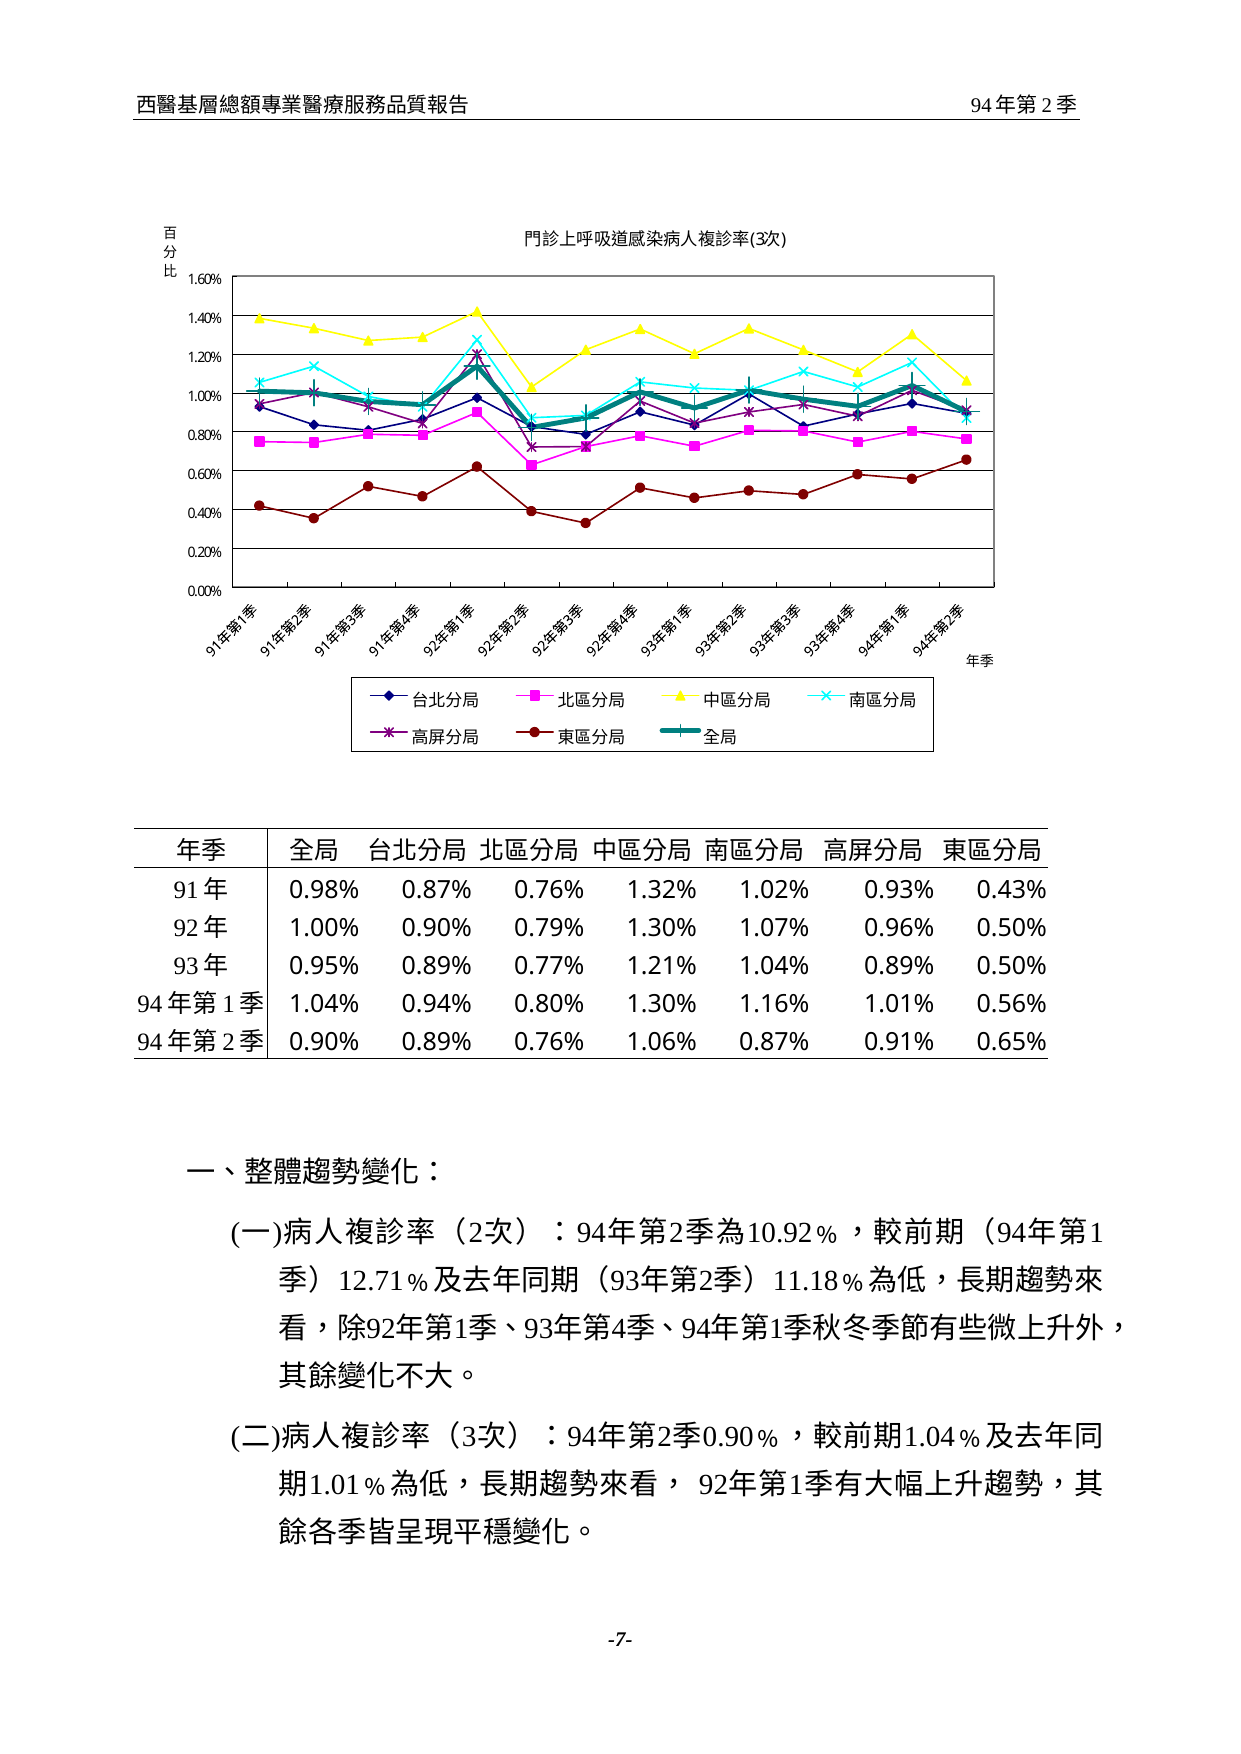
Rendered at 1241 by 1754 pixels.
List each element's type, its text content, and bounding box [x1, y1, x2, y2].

table_cell 94年第2季 [134, 1020, 267, 1057]
table_header 全局 [268, 829, 361, 867]
table_cell 0.89% [811, 944, 936, 982]
table_cell 1.30% [586, 906, 698, 944]
table_cell 0.50% [936, 906, 1048, 944]
table_cell 0.95% [268, 944, 361, 982]
table_cell 0.76% [473, 868, 586, 906]
table_cell 93年 [134, 944, 267, 982]
table_cell 0.80% [473, 982, 586, 1019]
table_cell 1.16% [698, 982, 811, 1019]
table_cell 0.90% [268, 1020, 361, 1057]
table_cell 0.94% [361, 982, 473, 1019]
table_header 中區分局 [586, 829, 698, 867]
table_cell 1.02% [698, 868, 811, 906]
table_cell 1.04% [698, 944, 811, 982]
table_cell 0.89% [361, 944, 473, 982]
table_header 高屏分局 [811, 829, 936, 867]
table_header 台北分局 [361, 829, 473, 867]
table_cell 0.76% [473, 1020, 586, 1057]
table_cell 0.91% [811, 1020, 936, 1057]
table_cell 0.96% [811, 906, 936, 944]
text 一、整體趨勢變化： [186, 1144, 1104, 1192]
table_cell 1.06% [586, 1020, 698, 1057]
table_header 東區分局 [936, 829, 1048, 867]
table_header 北區分局 [473, 829, 586, 867]
text (二)病人複診率（3次）：94年第2季0.90﹪，較前期1.04﹪及去年同期1.01﹪為低，長期趨勢來看， 92年第1季有大幅上升趨勢，其餘各季皆呈現平穩變化。 [230, 1408, 1104, 1552]
table_cell 1.07% [698, 906, 811, 944]
table_cell 1.00% [268, 906, 361, 944]
text (一)病人複診率（2次）：94年第2季為10.92﹪，較前期（94年第1季）12.71﹪及去年同期（93年第2季）11.18﹪為低，長期趨勢來看，除92年第1季、93年第4季、94年第1季秋冬季節有些微上升外，其餘變化不大。 [230, 1204, 1104, 1396]
table_cell 0.56% [936, 982, 1048, 1019]
table_cell 1.01% [811, 982, 936, 1019]
table_header 年季 [134, 829, 267, 867]
table_cell 0.79% [473, 906, 586, 944]
table_cell 92年 [134, 906, 267, 944]
table_cell 91年 [134, 868, 267, 906]
table_cell 1.32% [586, 868, 698, 906]
table_cell 0.87% [698, 1020, 811, 1057]
table_cell 1.04% [268, 982, 361, 1019]
table_cell 94年第1季 [134, 982, 267, 1019]
table_cell 1.30% [586, 982, 698, 1019]
table_cell 0.98% [268, 868, 361, 906]
table_cell 0.87% [361, 868, 473, 906]
table_cell 0.43% [936, 868, 1048, 906]
table_cell 1.21% [586, 944, 698, 982]
table_cell 0.77% [473, 944, 586, 982]
table_cell 0.93% [811, 868, 936, 906]
table_cell 0.89% [361, 1020, 473, 1057]
table_cell 0.50% [936, 944, 1048, 982]
table_cell 0.65% [936, 1020, 1048, 1057]
table_header 南區分局 [698, 829, 811, 867]
table_cell 0.90% [361, 906, 473, 944]
